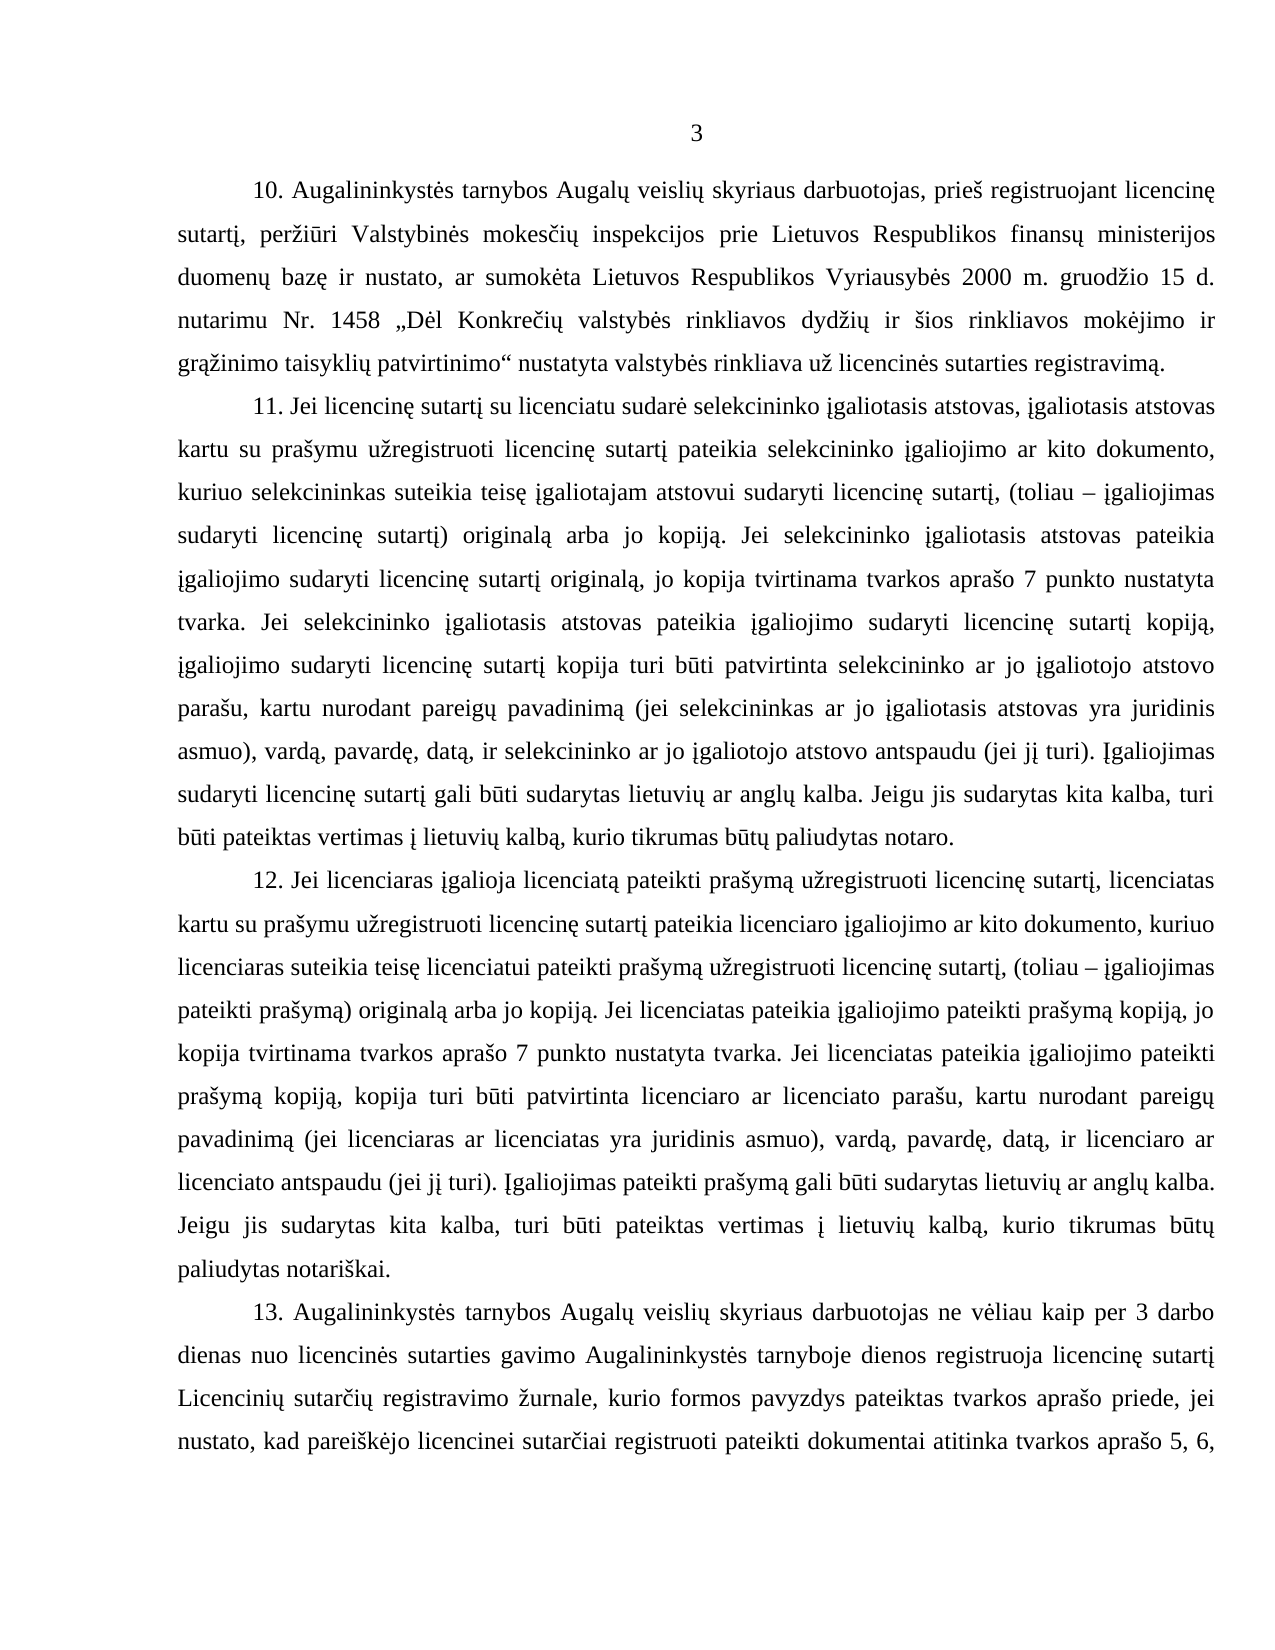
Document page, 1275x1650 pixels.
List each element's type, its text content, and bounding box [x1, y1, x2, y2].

text 10. Augalininkystės tarnybos Augalų veislių skyriaus darbuotojas, prieš registruojant licencinę sutartį, peržiūri Valstybinės mokesčių inspekcijos prie Lietuvos Respublikos finansų ministerijos duomenų bazę ir nustato, ar sumokėta Lietuvos Respublikos Vyriausybės 2000 m. gruodžio 15 d. nutarimu Nr. 1458 „Dėl Konkrečių valstybės rinkliavos dydžių ir šios rinkliavos mokėjimo ir grąžinimo taisyklių patvirtinimo“ nustatyta valstybės rinkliava už licencinės sutarties registravimą. [177, 176, 1216, 377]
text 13. Augalininkystės tarnybos Augalų veislių skyriaus darbuotojas ne vėliau kaip per 3 darbo dienas nuo licencinės sutarties gavimo Augalininkystės tarnyboje dienos registruoja licencinę sutartį Licencinių sutarčių registravimo žurnale, kurio formos pavyzdys pateiktas tvarkos aprašo priede, jei nustato, kad pareiškėjo licencinei sutarčiai registruoti pateikti dokumentai atitinka tvarkos aprašo 5, 6, [177, 1297, 1216, 1455]
text 11. Jei licencinę sutartį su licenciatu sudarė selekcininko įgaliotasis atstovas, įgaliotasis atstovas kartu su prašymu užregistruoti licencinę sutartį pateikia selekcininko įgaliojimo ar kito dokumento, kuriuo selekcininkas suteikia teisę įgaliotajam atstovui sudaryti licencinę sutartį, (toliau – įgaliojimas sudaryti licencinę sutartį) originalą arba jo kopiją. Jei selekcininko įgaliotasis atstovas pateikia įgaliojimo sudaryti licencinę sutartį originalą, jo kopija tvirtinama tvarkos aprašo 7 punkto nustatyta tvarka. Jei selekcininko įgaliotasis atstovas pateikia įgaliojimo sudaryti licencinę sutartį kopiją, įgaliojimo sudaryti licencinę sutartį kopija turi būti patvirtinta selekcininko ar jo įgaliotojo atstovo parašu, kartu nurodant pareigų pavadinimą (jei selekcininkas ar jo įgaliotasis atstovas yra juridinis asmuo), vardą, pavardę, datą, ir selekcininko ar jo įgaliotojo atstovo antspaudu (jei jį turi). Įgaliojimas sudaryti licencinę sutartį gali būti sudarytas lietuvių ar anglų kalba. Jeigu jis sudarytas kita kalba, turi būti pateiktas vertimas į lietuvių kalbą, kurio tikrumas būtų paliudytas notaro. [177, 391, 1216, 851]
text 12. Jei licenciaras įgalioja licenciatą pateikti prašymą užregistruoti licencinę sutartį, licenciatas kartu su prašymu užregistruoti licencinę sutartį pateikia licenciaro įgaliojimo ar kito dokumento, kuriuo licenciaras suteikia teisę licenciatui pateikti prašymą užregistruoti licencinę sutartį, (toliau – įgaliojimas pateikti prašymą) originalą arba jo kopiją. Jei licenciatas pateikia įgaliojimo pateikti prašymą kopiją, jo kopija tvirtinama tvarkos aprašo 7 punkto nustatyta tvarka. Jei licenciatas pateikia įgaliojimo pateikti prašymą kopiją, kopija turi būti patvirtinta licenciaro ar licenciato parašu, kartu nurodant pareigų pavadinimą (jei licenciaras ar licenciatas yra juridinis asmuo), vardą, pavardę, datą, ir licenciaro ar licenciato antspaudu (jei jį turi). Įgaliojimas pateikti prašymą gali būti sudarytas lietuvių ar anglų kalba. Jeigu jis sudarytas kita kalba, turi būti pateiktas vertimas į lietuvių kalbą, kurio tikrumas būtų paliudytas notariškai. [177, 866, 1216, 1282]
